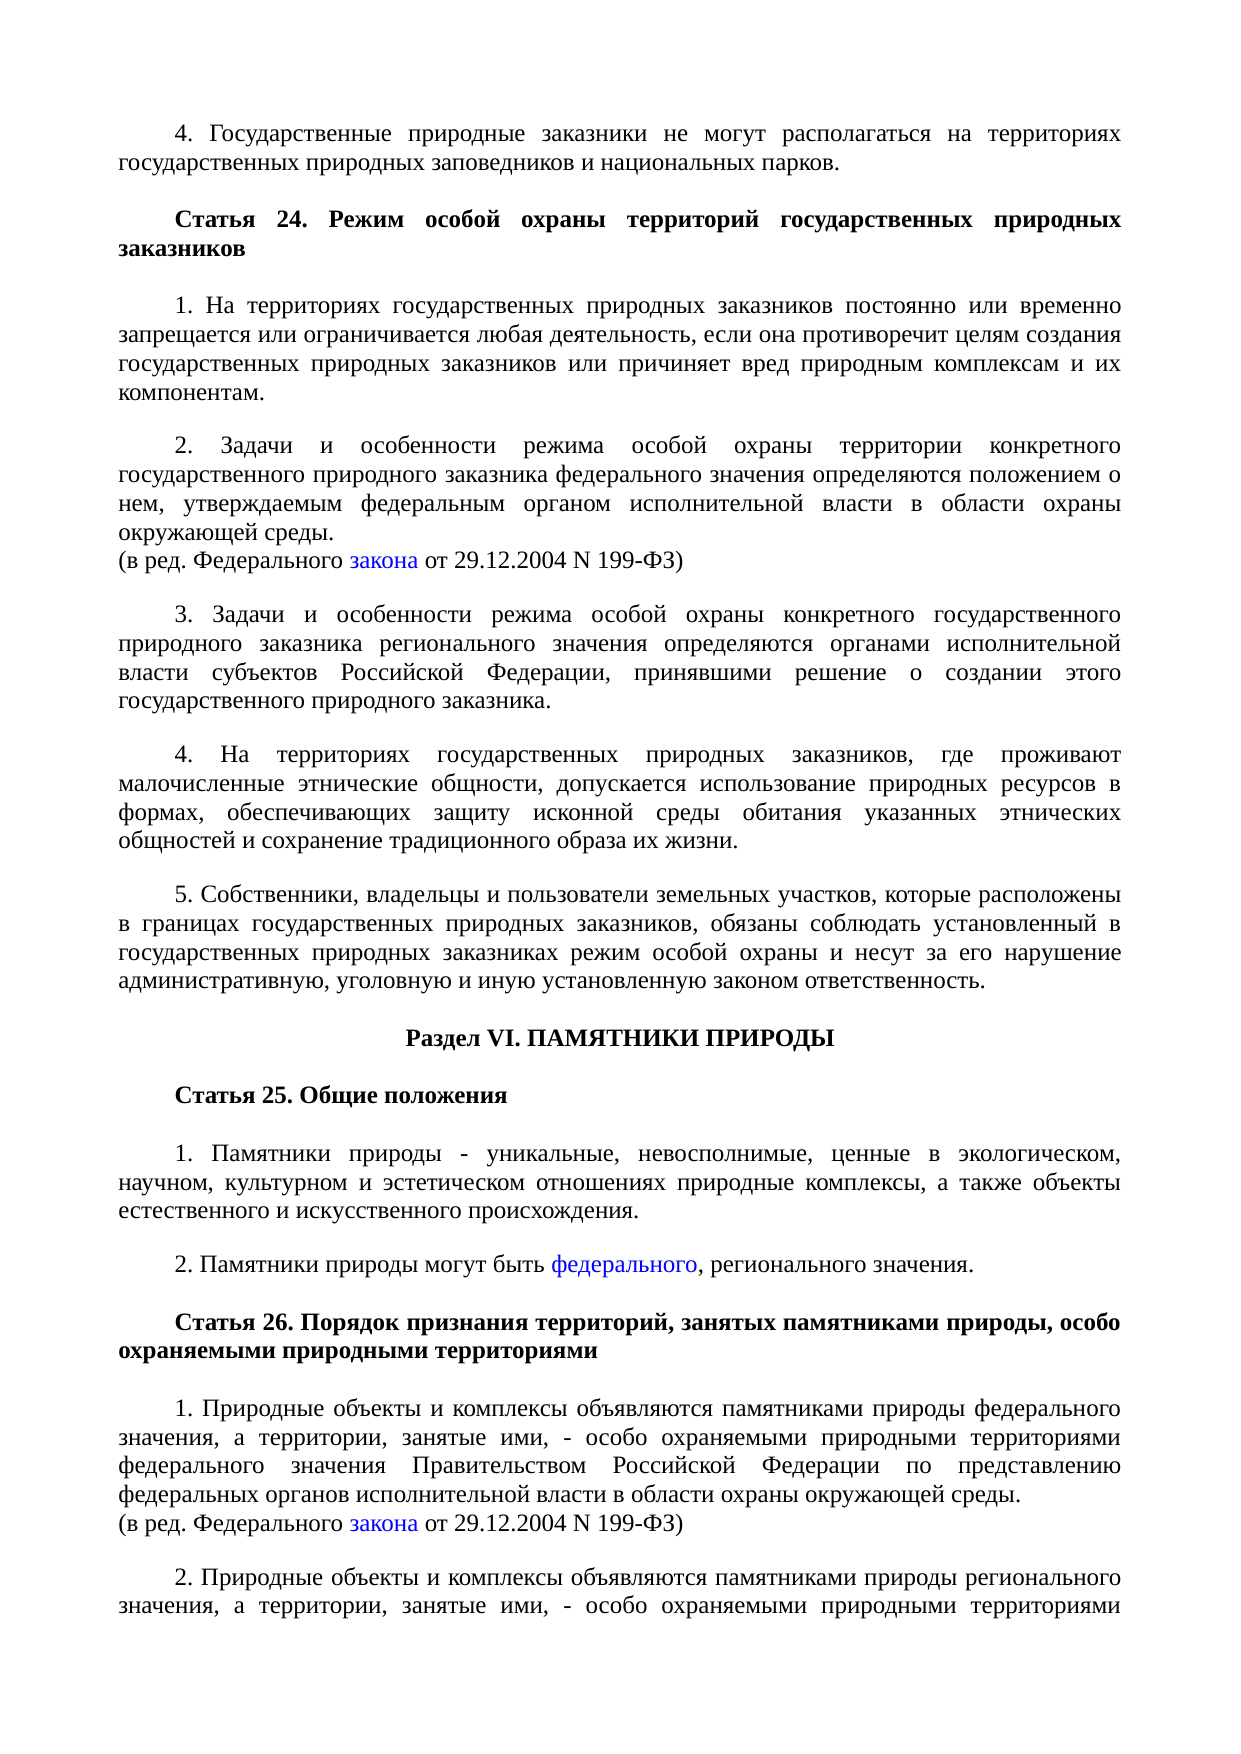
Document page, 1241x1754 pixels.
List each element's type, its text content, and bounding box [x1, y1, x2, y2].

text 1. Памятники природы - уникальные, невосполнимые, ценные в экологическом, научном, культурном и эстетическом отношениях природные комплексы, а также объекты естественного и искусственного происхождения. [118, 1138, 1122, 1224]
text Статья 24. Режим особой охраны территорий государственных природных заказников [118, 204, 1122, 262]
text 1. На территориях государственных природных заказников постоянно или временно запрещается или ограничивается любая деятельность, если она противоречит целям создания государственных природных заказников или причиняет вред природным комплексам и их компонентам. [118, 291, 1122, 406]
text 3. Задачи и особенности режима особой охраны конкретного государственного природного заказника регионального значения определяются органами исполнительной власти субъектов Российской Федерации, принявшими решение о создании этого государственного природного заказника. [118, 599, 1122, 714]
text (в ред. Федерального закона от 29.12.2004 N 199-ФЗ) [118, 1508, 1122, 1537]
text 2. Природные объекты и комплексы объявляются памятниками природы регионального значения, а территории, занятые ими, - особо охраняемыми природными территориями [118, 1562, 1122, 1619]
text 2. Памятники природы могут быть федерального, регионального значения. [118, 1249, 1122, 1278]
text 4. На территориях государственных природных заказников, где проживают малочисленные этнические общности, допускается использование природных ресурсов в формах, обеспечивающих защиту исконной среды обитания указанных этнических общностей и сохранение традиционного образа их жизни. [118, 739, 1122, 854]
text (в ред. Федерального закона от 29.12.2004 N 199-ФЗ) [118, 546, 1122, 574]
text Статья 26. Порядок признания территорий, занятых памятниками природы, особо охраняемыми природными территориями [118, 1307, 1122, 1364]
text 1. Природные объекты и комплексы объявляются памятниками природы федерального значения, а территории, занятые ими, - особо охраняемыми природными территориями федерального значения Правительством Российской Федерации по представлению федеральных органов исполнительной власти в области охраны окружающей среды. [118, 1393, 1122, 1508]
text 2. Задачи и особенности режима особой охраны территории конкретного государственного природного заказника федерального значения определяются положением о нем, утверждаемым федеральным органом исполнительной власти в области охраны окружающей среды. [118, 431, 1122, 546]
text 4. Государственные природные заказники не могут располагаться на территориях государственных природных заповедников и национальных парков. [118, 118, 1122, 176]
text Статья 25. Общие положения [118, 1081, 1122, 1109]
text 5. Собственники, владельцы и пользователи земельных участков, которые расположены в границах государственных природных заказников, обязаны соблюдать установленный в государственных природных заказниках режим особой охраны и несут за его нарушение административную, уголовную и иную установленную законом ответственность. [118, 879, 1122, 994]
text Раздел VI. ПАМЯТНИКИ ПРИРОДЫ [118, 1023, 1122, 1052]
